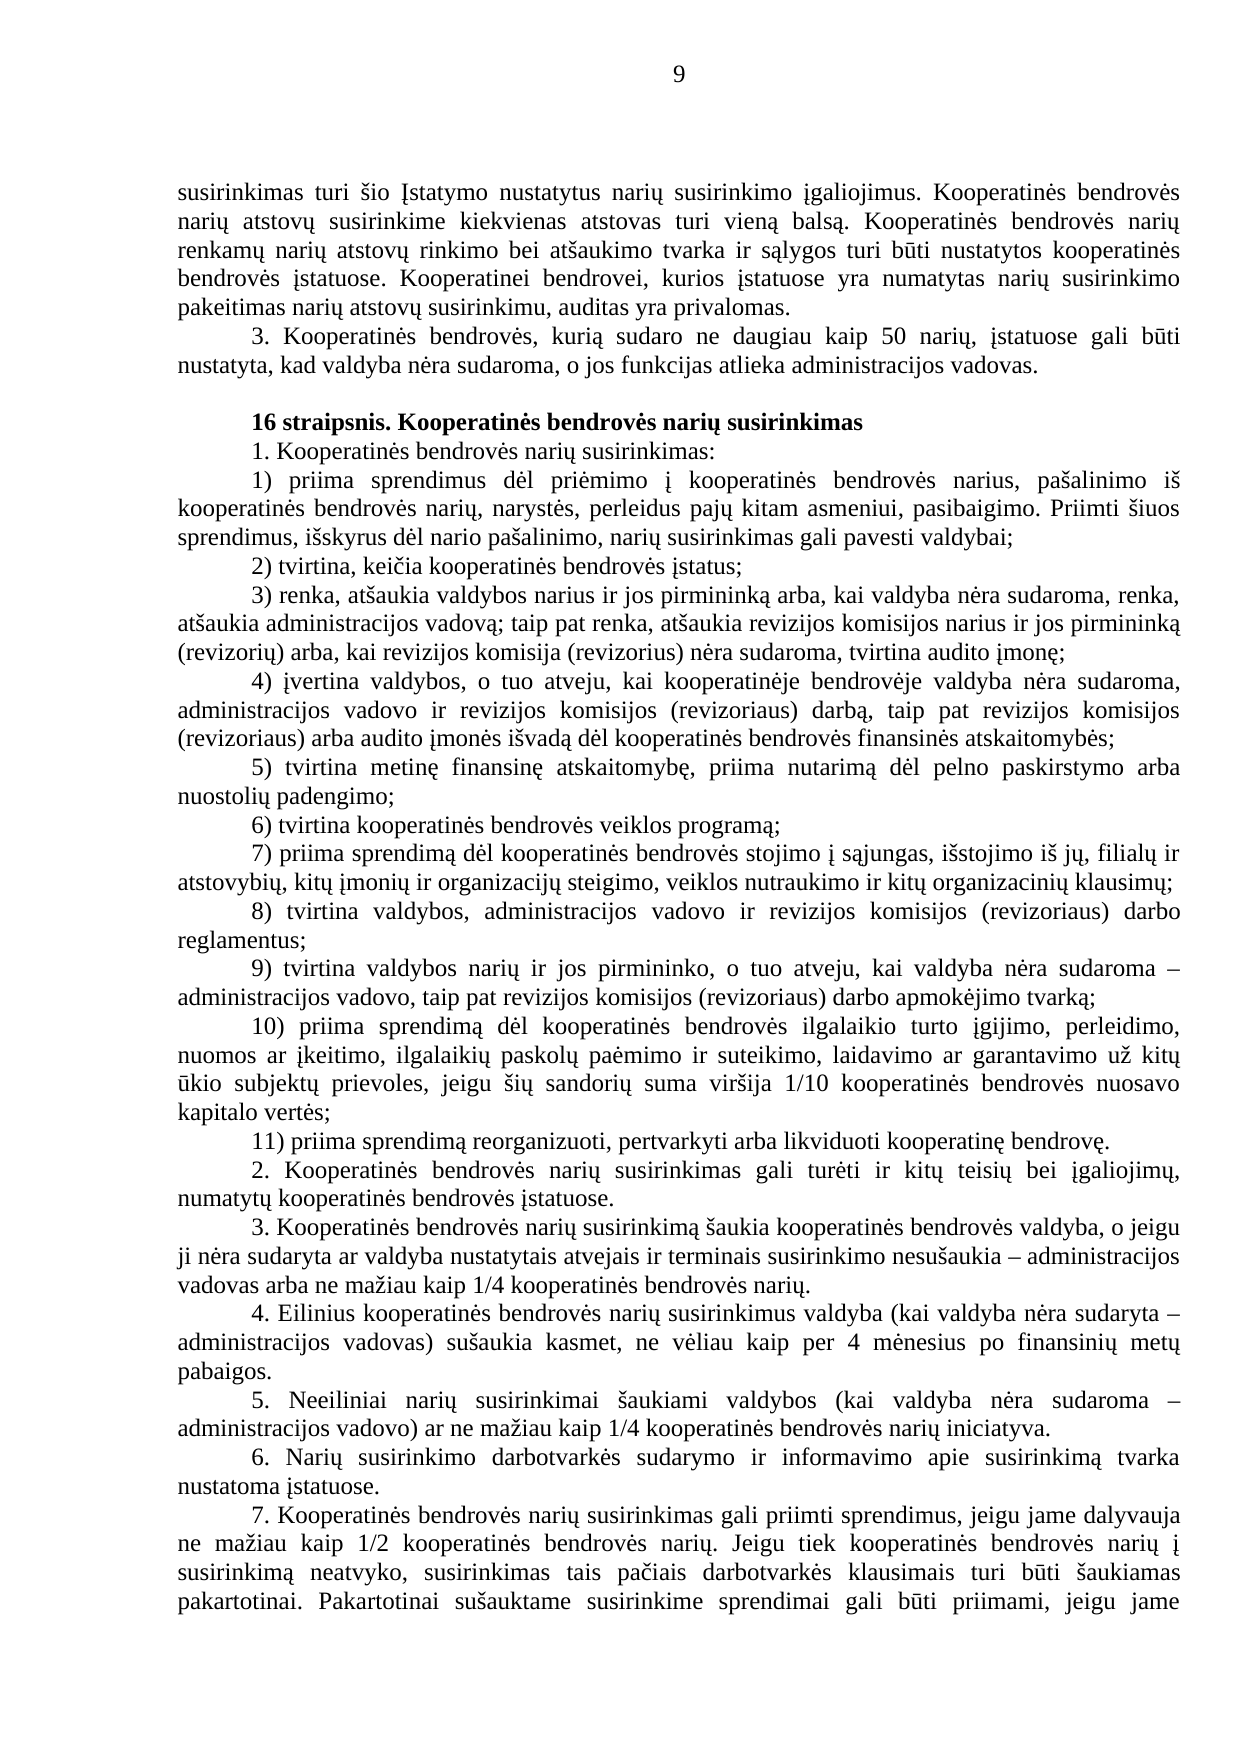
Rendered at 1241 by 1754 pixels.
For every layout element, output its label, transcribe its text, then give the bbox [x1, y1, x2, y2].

text 11) priima sprendimą reorganizuoti, pertvarkyti arba likviduoti kooperatinę bendrovę. [177, 1126, 1181, 1155]
text 3. Kooperatinės bendrovės narių susirinkimą šaukia kooperatinės bendrovės valdyba, o jeigu ji nėra sudaryta ar valdyba nustatytais atvejais ir terminais susirinkimo nesušaukia – administracijos vadovas arba ne mažiau kaip 1/4 kooperatinės bendrovės narių. [177, 1212, 1181, 1298]
text 1. Kooperatinės bendrovės narių susirinkimas: [177, 436, 1181, 465]
text 16 straipsnis. Kooperatinės bendrovės narių susirinkimas [177, 407, 1181, 436]
text 3. Kooperatinės bendrovės, kurią sudaro ne daugiau kaip 50 narių, įstatuose gali būti nustatyta, kad valdyba nėra sudaroma, o jos funkcijas atlieka administracijos vadovas. [177, 321, 1181, 378]
text 7. Kooperatinės bendrovės narių susirinkimas gali priimti sprendimus, jeigu jame dalyvauja ne mažiau kaip 1/2 kooperatinės bendrovės narių. Jeigu tiek kooperatinės bendrovės narių į susirinkimą neatvyko, susirinkimas tais pačiais darbotvarkės klausimais turi būti šaukiamas pakartotinai. Pakartotinai sušauktame susirinkime sprendimai gali būti priimami, jeigu jame [177, 1500, 1181, 1615]
text 3) renka, atšaukia valdybos narius ir jos pirmininką arba, kai valdyba nėra sudaroma, renka, atšaukia administracijos vadovą; taip pat renka, atšaukia revizijos komisijos narius ir jos pirmininką (revizorių) arba, kai revizijos komisija (revizorius) nėra sudaroma, tvirtina audito įmonę; [177, 580, 1181, 666]
text 2. Kooperatinės bendrovės narių susirinkimas gali turėti ir kitų teisių bei įgaliojimų, numatytų kooperatinės bendrovės įstatuose. [177, 1155, 1181, 1212]
text 4) įvertina valdybos, o tuo atveju, kai kooperatinėje bendrovėje valdyba nėra sudaroma, administracijos vadovo ir revizijos komisijos (revizoriaus) darbą, taip pat revizijos komisijos (revizoriaus) arba audito įmonės išvadą dėl kooperatinės bendrovės finansinės atskaitomybės; [177, 666, 1181, 752]
text 7) priima sprendimą dėl kooperatinės bendrovės stojimo į sąjungas, išstojimo iš jų, filialų ir atstovybių, kitų įmonių ir organizacijų steigimo, veiklos nutraukimo ir kitų organizacinių klausimų; [177, 838, 1181, 896]
text 8) tvirtina valdybos, administracijos vadovo ir revizijos komisijos (revizoriaus) darbo reglamentus; [177, 896, 1181, 953]
text 10) priima sprendimą dėl kooperatinės bendrovės ilgalaikio turto įgijimo, perleidimo, nuomos ar įkeitimo, ilgalaikių paskolų paėmimo ir suteikimo, laidavimo ar garantavimo už kitų ūkio subjektų prievoles, jeigu šių sandorių suma viršija 1/10 kooperatinės bendrovės nuosavo kapitalo vertės; [177, 1011, 1181, 1126]
text 5. Neeiliniai narių susirinkimai šaukiami valdybos (kai valdyba nėra sudaroma – administracijos vadovo) ar ne mažiau kaip 1/4 kooperatinės bendrovės narių iniciatyva. [177, 1385, 1181, 1442]
text 1) priima sprendimus dėl priėmimo į kooperatinės bendrovės narius, pašalinimo iš kooperatinės bendrovės narių, narystės, perleidus pajų kitam asmeniui, pasibaigimo. Priimti šiuos sprendimus, išskyrus dėl nario pašalinimo, narių susirinkimas gali pavesti valdybai; [177, 465, 1181, 551]
text susirinkimas turi šio Įstatymo nustatytus narių susirinkimo įgaliojimus. Kooperatinės bendrovės narių atstovų susirinkime kiekvienas atstovas turi vieną balsą. Kooperatinės bendrovės narių renkamų narių atstovų rinkimo bei atšaukimo tvarka ir sąlygos turi būti nustatytos kooperatinės bendrovės įstatuose. Kooperatinei bendrovei, kurios įstatuose yra numatytas narių susirinkimo pakeitimas narių atstovų susirinkimu, auditas yra privalomas. [177, 177, 1181, 321]
text 2) tvirtina, keičia kooperatinės bendrovės įstatus; [177, 551, 1181, 580]
text 6. Narių susirinkimo darbotvarkės sudarymo ir informavimo apie susirinkimą tvarka nustatoma įstatuose. [177, 1442, 1181, 1500]
text 9) tvirtina valdybos narių ir jos pirmininko, o tuo atveju, kai valdyba nėra sudaroma – administracijos vadovo, taip pat revizijos komisijos (revizoriaus) darbo apmokėjimo tvarką; [177, 953, 1181, 1011]
text 6) tvirtina kooperatinės bendrovės veiklos programą; [177, 810, 1181, 838]
text 5) tvirtina metinę finansinę atskaitomybę, priima nutarimą dėl pelno paskirstymo arba nuostolių padengimo; [177, 752, 1181, 810]
text 4. Eilinius kooperatinės bendrovės narių susirinkimus valdyba (kai valdyba nėra sudaryta – administracijos vadovas) sušaukia kasmet, ne vėliau kaip per 4 mėnesius po finansinių metų pabaigos. [177, 1298, 1181, 1385]
